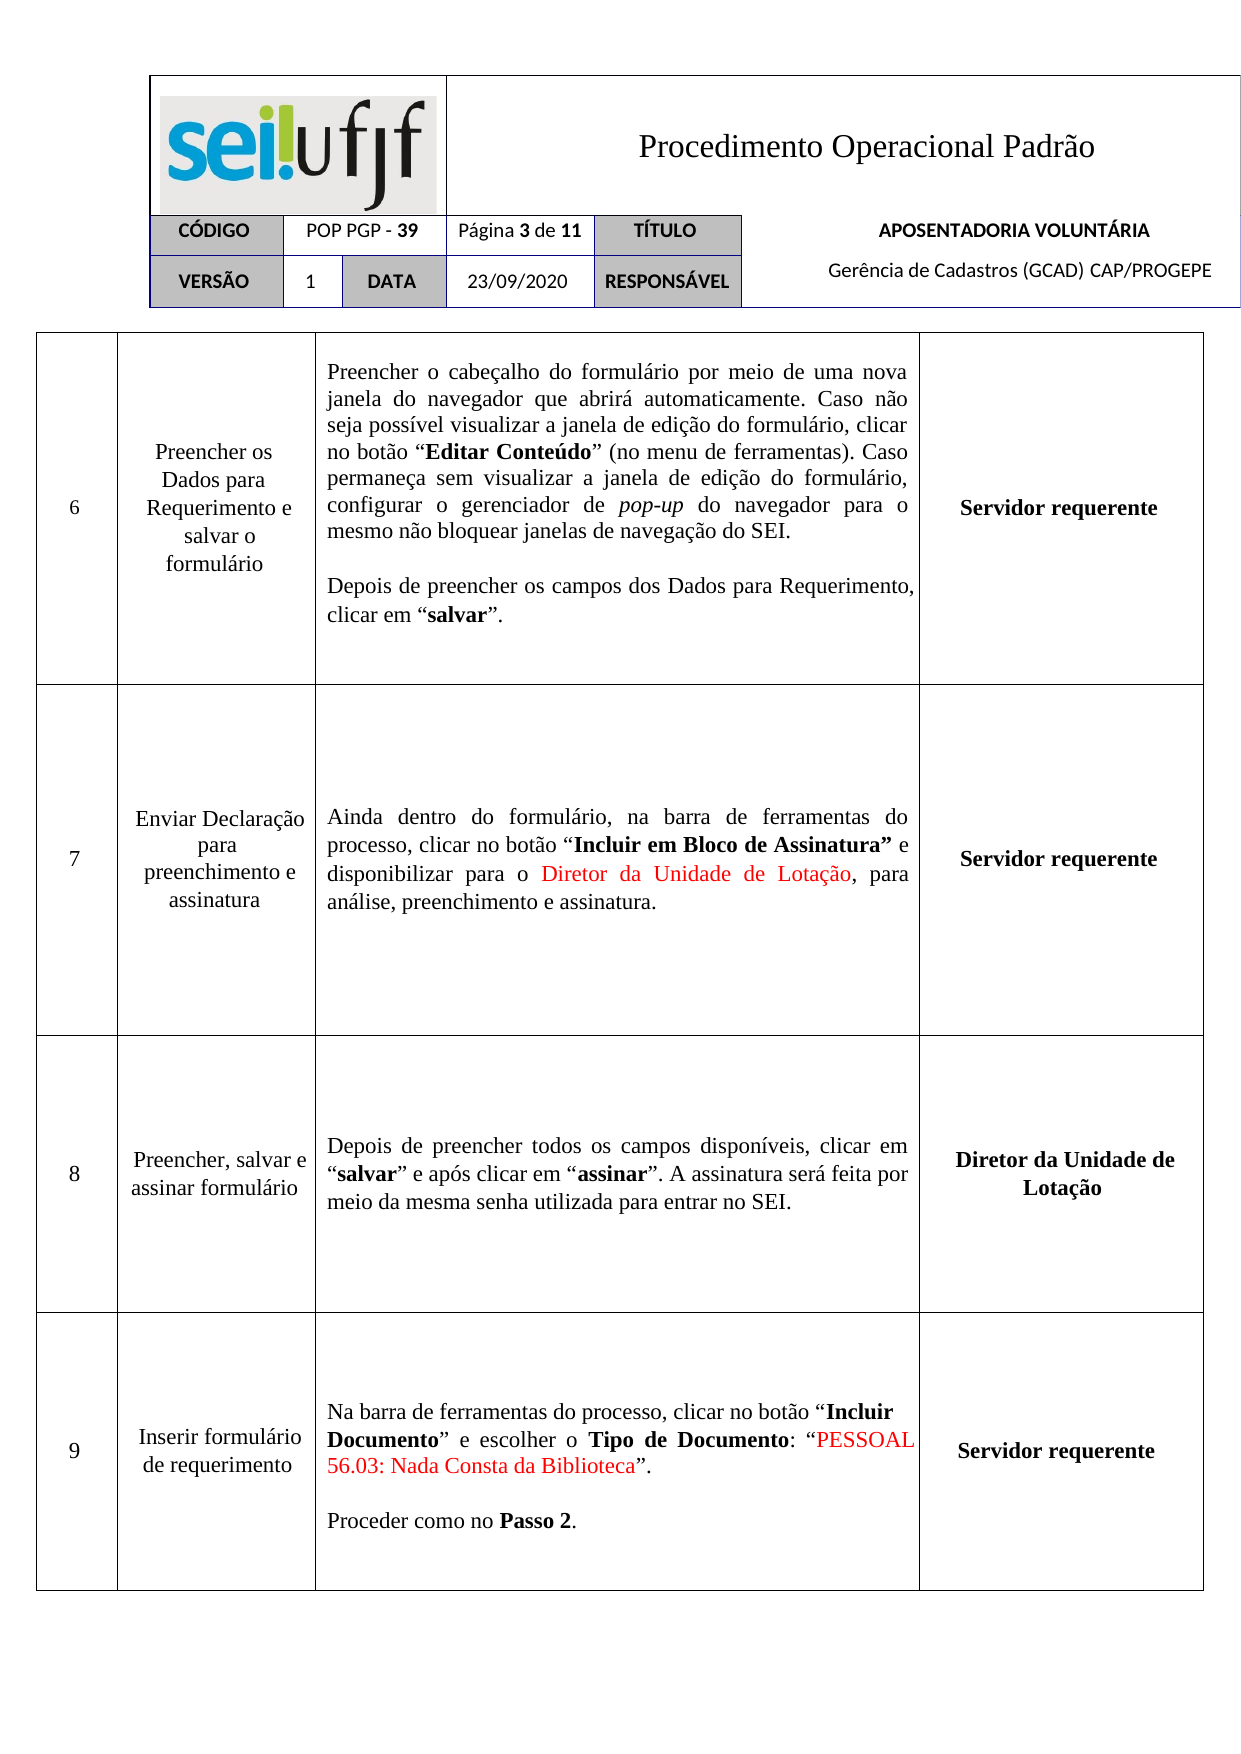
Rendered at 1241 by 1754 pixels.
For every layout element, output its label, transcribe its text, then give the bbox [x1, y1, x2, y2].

table_header 6 [37, 333, 117, 683]
table_cell Servidor requerente [920, 685, 1203, 1035]
table_cell Diretor da Unidade de Lotação [920, 1036, 1203, 1312]
table_cell Na barra de ferramentas do processo, clicar no botão “Incluir Documento” e escolher o Tipo de Documento: “PESSOAL 56.03: Nada Consta da Biblioteca”. Proceder como no Passo 2. [316, 1313, 919, 1590]
table_cell 7 [37, 685, 117, 1035]
table_cell 9 [37, 1313, 117, 1590]
table_header Preencher o cabeçalho do formulário por meio de uma nova janela do navegador que abrirá automaticamente. Caso não seja possível visualizar a janela de edição do formulário, clicar no botão “Editar Conteúdo” (no menu de ferramentas). Caso permaneça sem visualizar a janela de edição do formulário, configurar o gerenciador de pop-up do navegador para o mesmo não bloquear janelas de navegação do SEI. Depois de preencher os campos dos Dados para Requerimento, clicar em “salvar”. [316, 333, 919, 683]
table_cell 8 [37, 1036, 117, 1312]
table_cell Enviar Declaração para preenchimento e assinatura [118, 685, 315, 1035]
table_cell Depois de preencher todos os campos disponíveis, clicar em “salvar” e após clicar em “assinar”. A assinatura será feita por meio da mesma senha utilizada para entrar no SEI. [316, 1036, 919, 1312]
table_cell Preencher, salvar e assinar formulário [118, 1036, 315, 1312]
table_cell Inserir formulário de requerimento [118, 1313, 315, 1590]
table_cell Servidor requerente [920, 1313, 1203, 1590]
table_header Servidor requerente [920, 333, 1203, 683]
table_header Preencher os Dados para Requerimento e salvar o formulário [118, 333, 315, 683]
table_cell Ainda dentro do formulário, na barra de ferramentas do processo, clicar no botão “Incluir em Bloco de Assinatura” e disponibilizar para o Diretor da Unidade de Lotação, para análise, preenchimento e assinatura. [316, 685, 919, 1035]
